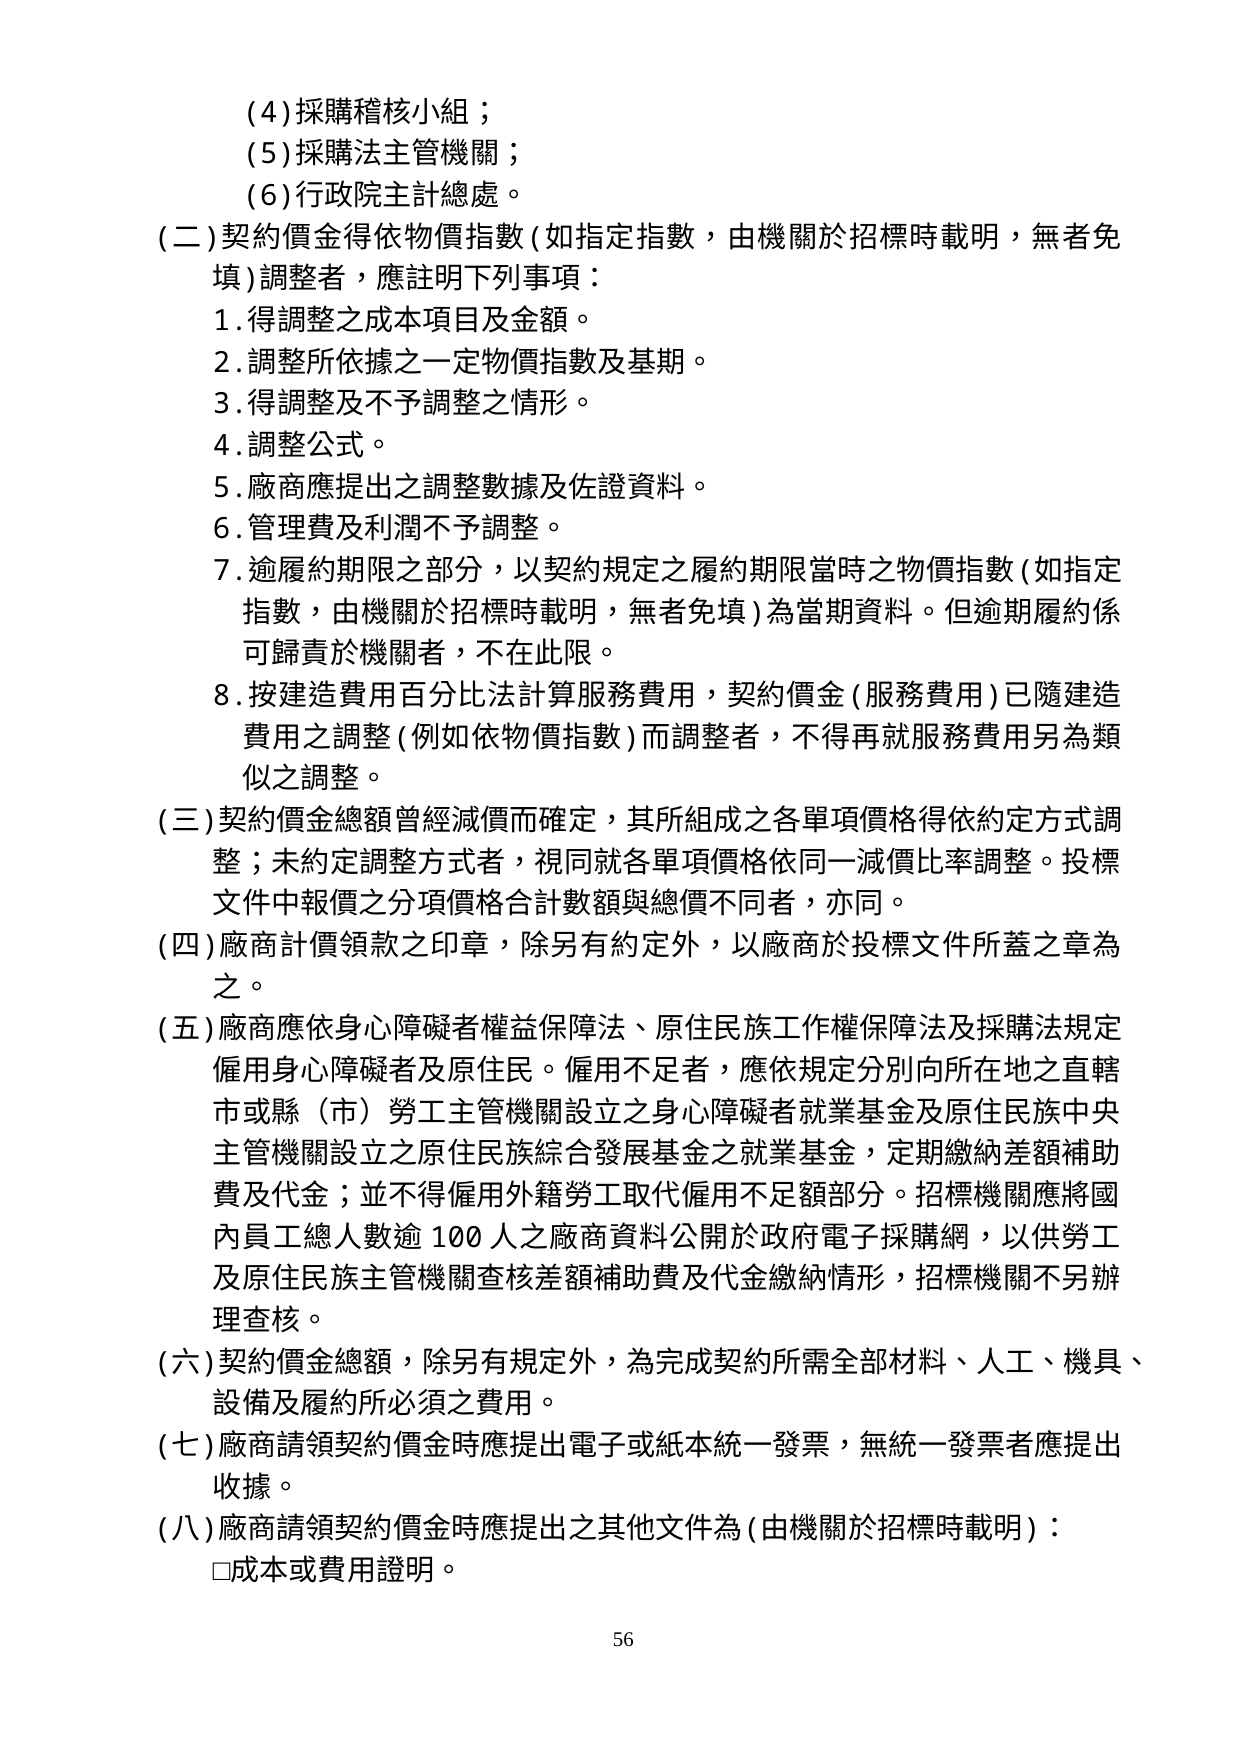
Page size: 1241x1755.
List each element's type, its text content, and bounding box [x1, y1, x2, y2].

text (六)契約價金總額，除另有規定外，為完成契約所需全部材料、人工、機具、設備及履約所必須之費用。 [154, 1339, 1122, 1422]
text (七)廠商請領契約價金時應提出電子或紙本統一發票，無統一發票者應提出收據。 [154, 1422, 1122, 1505]
text 1.得調整之成本項目及金額。 [213, 297, 1122, 339]
text (四)廠商計價領款之印章，除另有約定外，以廠商於投標文件所蓋之章為之。 [154, 922, 1122, 1005]
text □成本或費用證明。 [213, 1547, 1116, 1589]
text (三)契約價金總額曾經減價而確定，其所組成之各單項價格得依約定方式調整；未約定調整方式者，視同就各單項價格依同一減價比率調整。投標文件中報價之分項價格合計數額與總價不同者，亦同。 [154, 797, 1122, 922]
text 3.得調整及不予調整之情形。 [213, 380, 1122, 422]
text (4)採購稽核小組； [242, 89, 1122, 130]
text 8.按建造費用百分比法計算服務費用，契約價金(服務費用)已隨建造費用之調整(例如依物價指數)而調整者，不得再就服務費用另為類似之調整。 [213, 672, 1122, 797]
text (二)契約價金得依物價指數(如指定指數，由機關於招標時載明，無者免填)調整者，應註明下列事項： [154, 214, 1122, 297]
text 5.廠商應提出之調整數據及佐證資料。 [213, 464, 1122, 505]
text (八)廠商請領契約價金時應提出之其他文件為(由機關於招標時載明)： [154, 1505, 1122, 1547]
text (5)採購法主管機關； [242, 130, 1122, 172]
text (五)廠商應依身心障礙者權益保障法、原住民族工作權保障法及採購法規定僱用身心障礙者及原住民。僱用不足者，應依規定分別向所在地之直轄市或縣（市）勞工主管機關設立之身心障礙者就業基金及原住民族中央主管機關設立之原住民族綜合發展基金之就業基金，定期繳納差額補助費及代金；並不得僱用外籍勞工取代僱用不足額部分。招標機關應將國內員工總人數逾100人之廠商資料公開於政府電子採購網，以供勞工及原住民族主管機關查核差額補助費及代金繳納情形，招標機關不另辦理查核。 [154, 1005, 1122, 1339]
text 2.調整所依據之一定物價指數及基期。 [213, 339, 1122, 380]
text (6)行政院主計總處。 [242, 172, 1122, 214]
text 6.管理費及利潤不予調整。 [213, 505, 1122, 547]
text 4.調整公式。 [213, 422, 1122, 464]
text 7.逾履約期限之部分，以契約規定之履約期限當時之物價指數(如指定指數，由機關於招標時載明，無者免填)為當期資料。但逾期履約係可歸責於機關者，不在此限。 [213, 547, 1122, 672]
